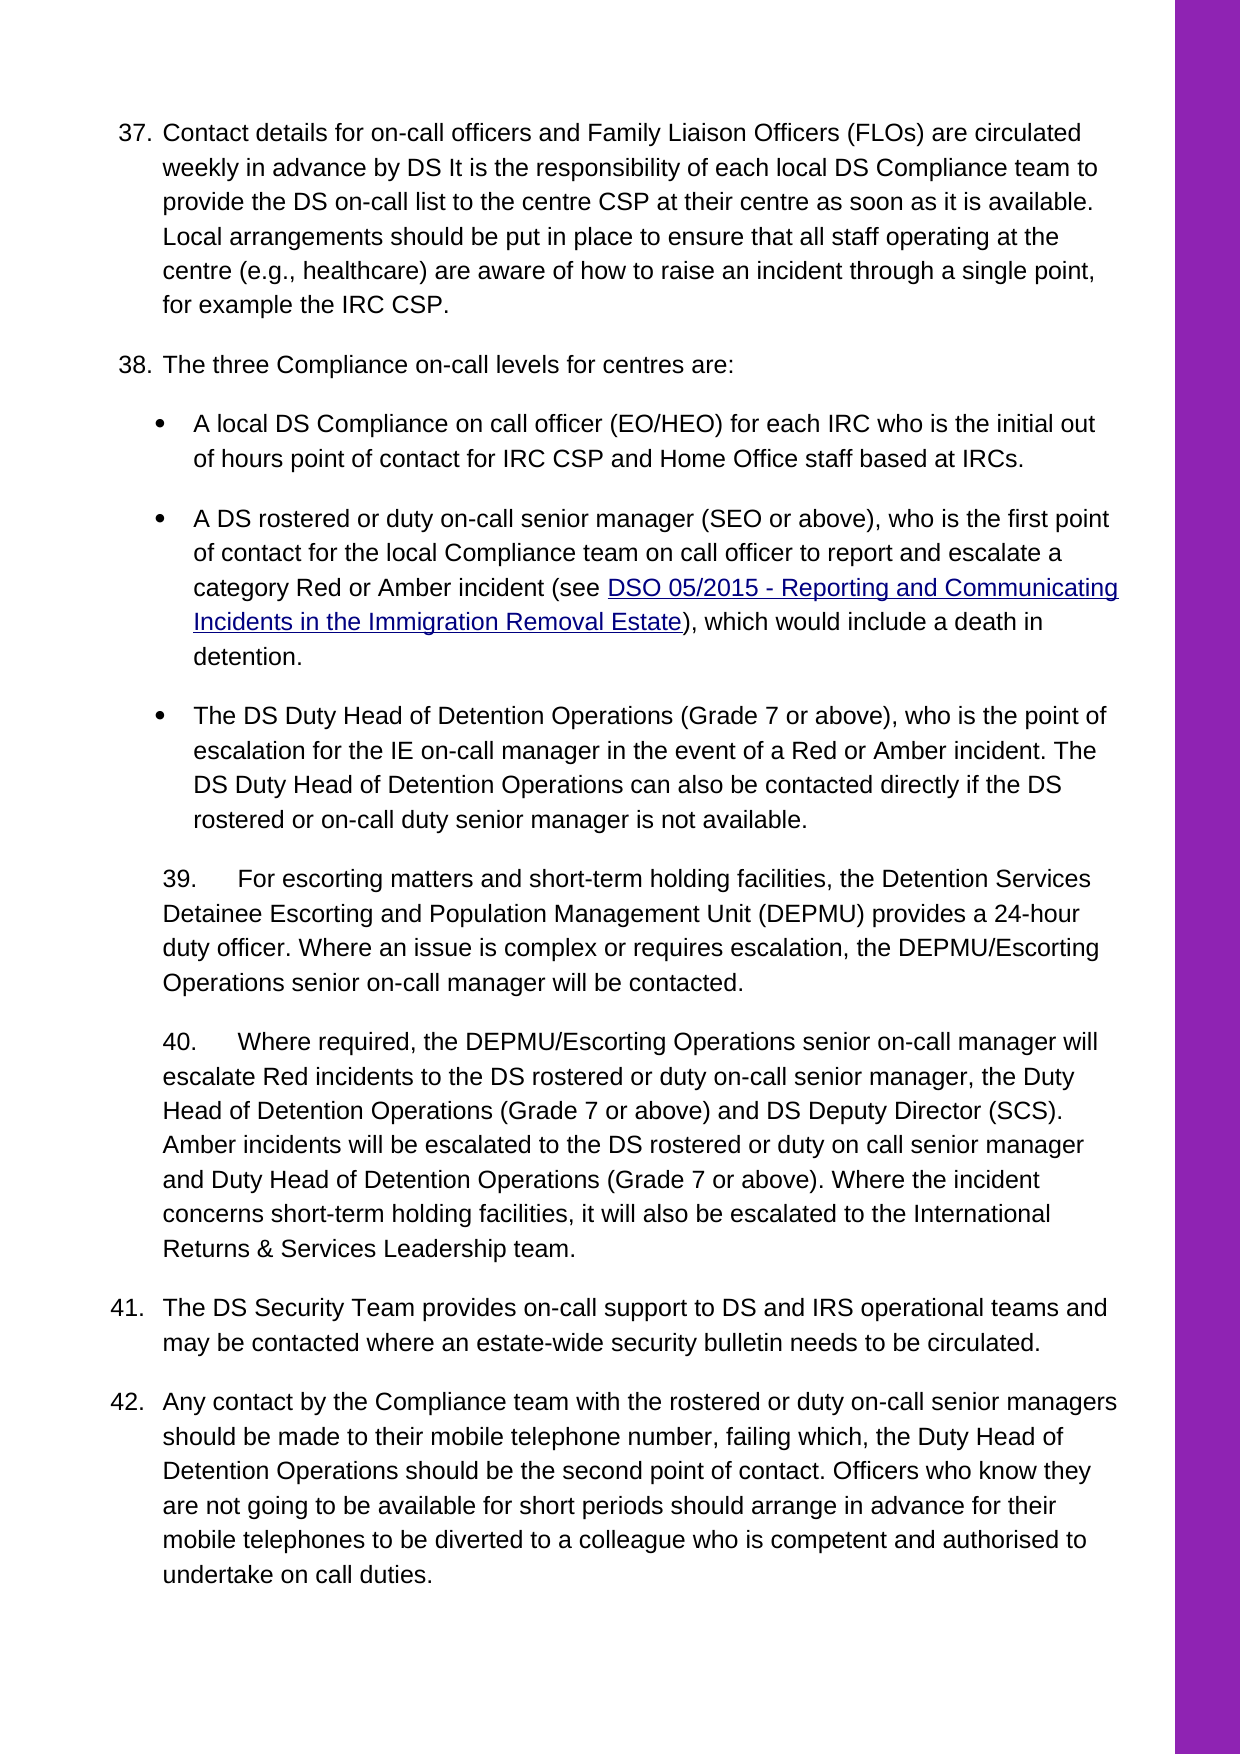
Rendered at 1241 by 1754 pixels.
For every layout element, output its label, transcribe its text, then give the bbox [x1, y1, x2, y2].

list A DS rostered or duty on-call senior manager (SEO or above), who is the first point of contact for the local Compliance team on call officer to report and escalate a category Red or Amber incident (see DSO 05/2015 - Reporting and Communicating Incidents in the Immigration Removal Estate), which would include a death in detention. [156, 503, 1122, 670]
list A local DS Compliance on call officer (EO/HEO) for each IRC who is the initial out of hours point of contact for IRC CSP and Home Office staff based at IRCs. [156, 409, 1122, 473]
list Where required, the DEPMU/Escorting Operations senior on-call manager will escalate Red incidents to the DS rostered or duty on-call senior manager, the Duty Head of Detention Operations (Grade 7 or above) and DS Deputy Director (SCS). Amber incidents will be escalated to the DS rostered or duty on call senior manager and Duty Head of Detention Operations (Grade 7 or above). Where the incident concerns short-term holding facilities, it will also be escalated to the International Returns & Services Leadership team. [162, 1027, 1122, 1263]
list The three Compliance on-call levels for centres are: [118, 350, 1122, 379]
list Any contact by the Compliance team with the rostered or duty on-call senior managers should be made to their mobile telephone number, failing which, the Duty Head of Detention Operations should be the second point of contact. Officers who know they are not going to be available for short periods should arrange in advance for their mobile telephones to be diverted to a colleague who is competent and authorised to undertake on call duties. [110, 1387, 1122, 1588]
list The DS Duty Head of Detention Operations (Grade 7 or above), who is the point of escalation for the IE on-call manager in the event of a Red or Amber incident. The DS Duty Head of Detention Operations can also be contacted directly if the DS rostered or on-call duty senior manager is not available. [156, 701, 1122, 833]
list Contact details for on-call officers and Family Liaison Officers (FLOs) are circulated weekly in advance by DS It is the responsibility of each local DS Compliance team to provide the DS on-call list to the centre CSP at their centre as soon as it is available. Local arrangements should be put in place to ensure that all staff operating at the centre (e.g., healthcare) are aware of how to raise an incident through a single point, for example the IRC CSP. [118, 118, 1122, 319]
list For escorting matters and short-term holding facilities, the Detention Services Detainee Escorting and Population Management Unit (DEPMU) provides a 24-hour duty officer. Where an issue is complex or requires escalation, the DEPMU/Escorting Operations senior on-call manager will be contacted. [162, 864, 1122, 996]
list The DS Security Team provides on-call support to DS and IRS operational teams and may be contacted where an estate-wide security bulletin needs to be circulated. [110, 1293, 1122, 1357]
